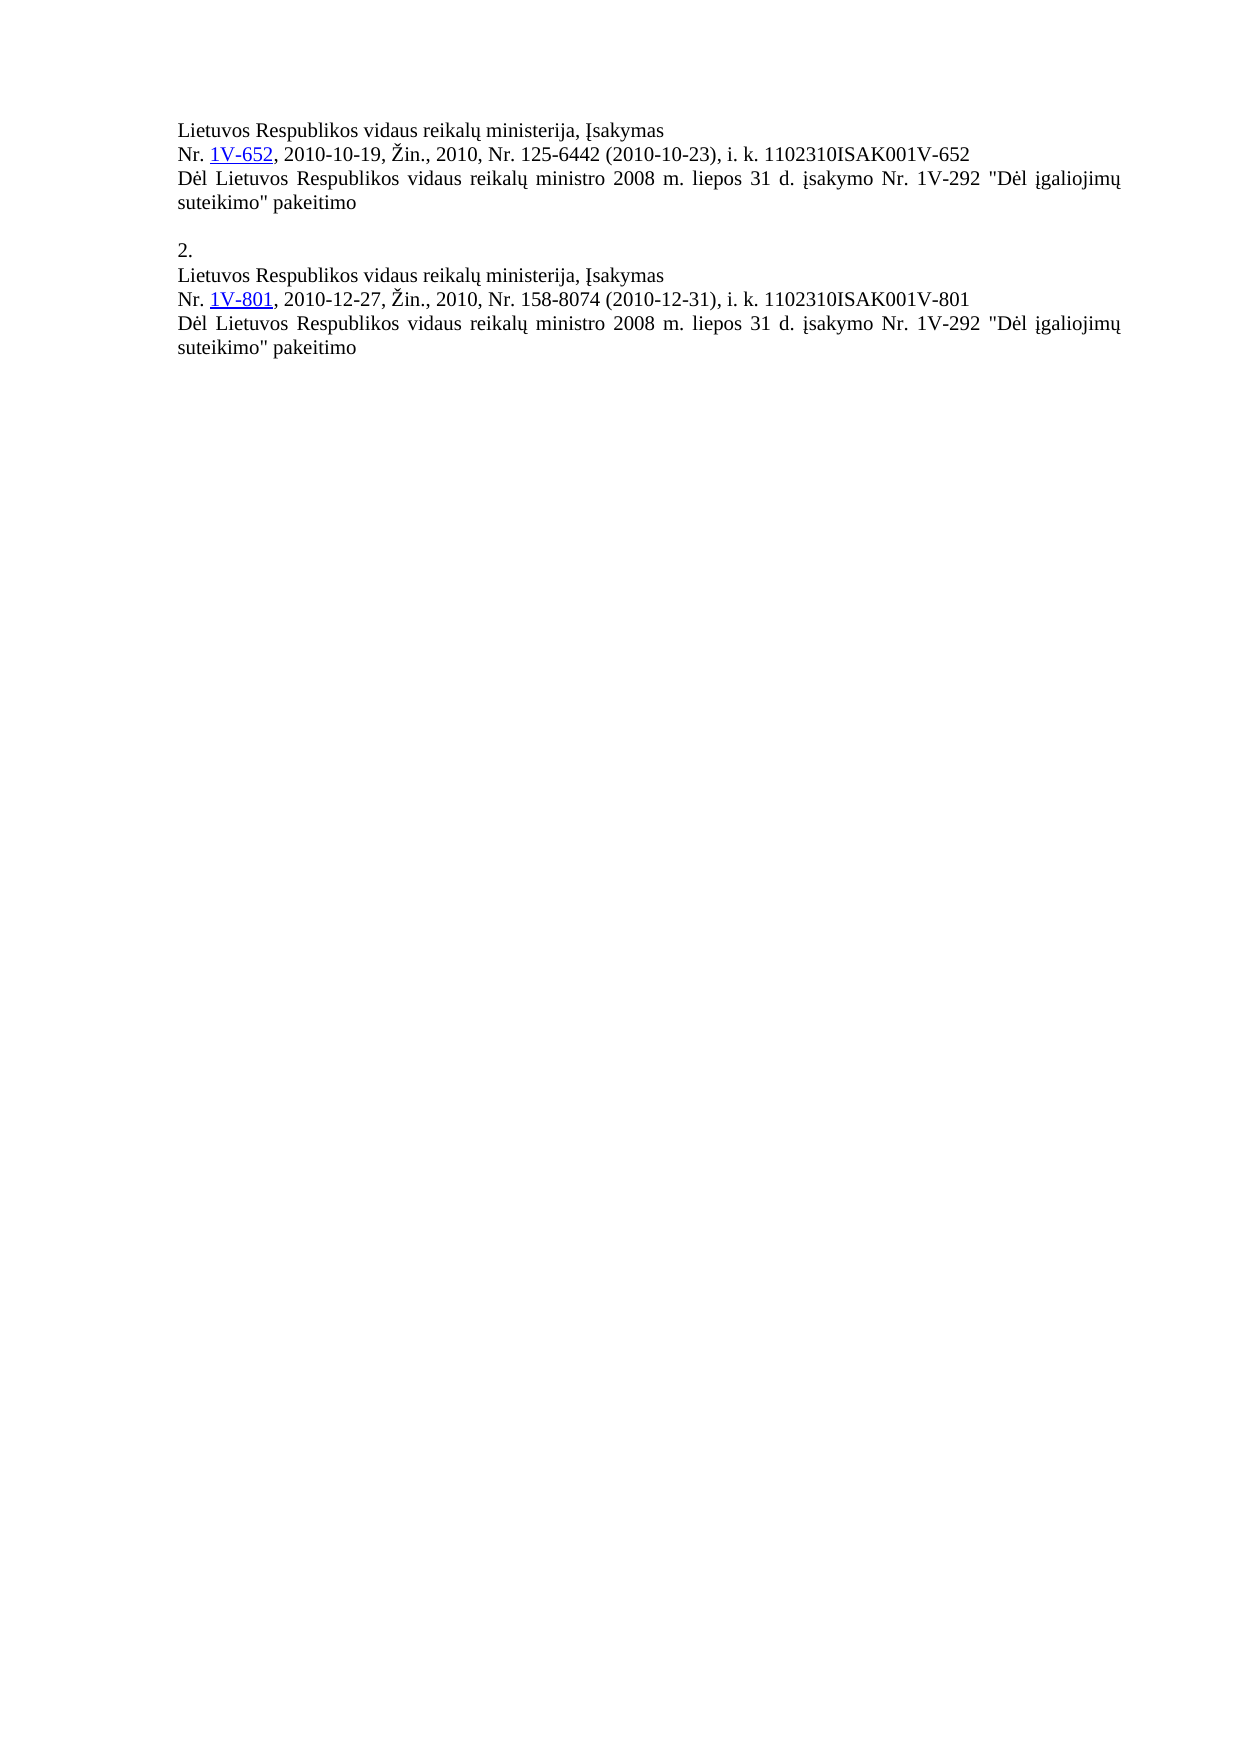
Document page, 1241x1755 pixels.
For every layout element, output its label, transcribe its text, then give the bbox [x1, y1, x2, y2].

text Nr. 1V-652, 2010-10-19, Žin., 2010, Nr. 125-6442 (2010-10-23), i. k. 1102310ISAK001V-652 [177, 142, 1122, 166]
text Nr. 1V-801, 2010-12-27, Žin., 2010, Nr. 158-8074 (2010-12-31), i. k. 1102310ISAK001V-801 [177, 287, 1122, 311]
text Lietuvos Respublikos vidaus reikalų ministerija, Įsakymas [177, 262, 1122, 287]
text Lietuvos Respublikos vidaus reikalų ministerija, Įsakymas [177, 118, 1122, 142]
text 2. [177, 238, 1122, 262]
text Dėl Lietuvos Respublikos vidaus reikalų ministro 2008 m. liepos 31 d. įsakymo Nr. 1V-292 "Dėl įgaliojimų suteikimo" pakeitimo [177, 166, 1122, 214]
text Dėl Lietuvos Respublikos vidaus reikalų ministro 2008 m. liepos 31 d. įsakymo Nr. 1V-292 "Dėl įgaliojimų suteikimo" pakeitimo [177, 311, 1122, 359]
